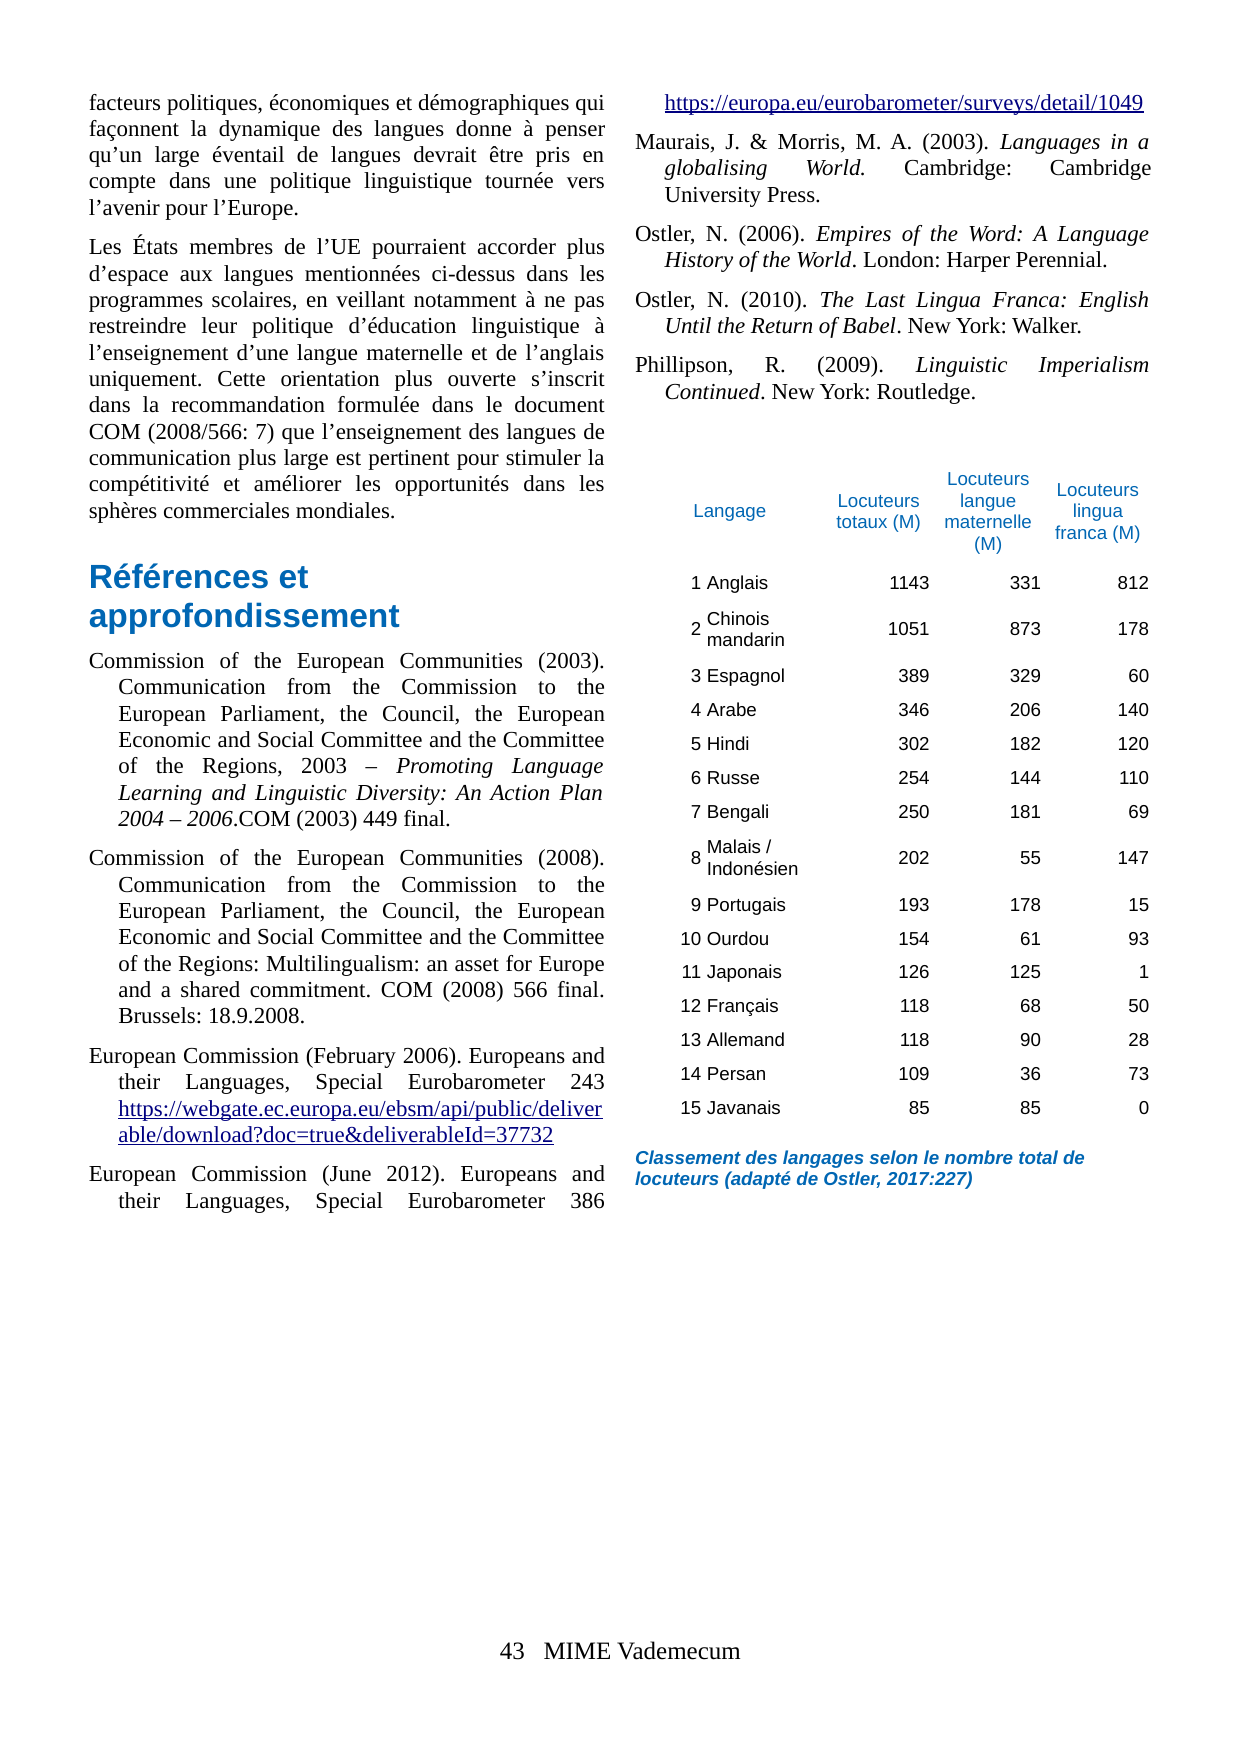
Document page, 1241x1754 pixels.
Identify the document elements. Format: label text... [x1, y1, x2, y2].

text European Commission (February 2006). Europeans and their Languages, Special Eurobarometer 243 https://webgate.ec.europa.eu/ebsm/api/public/deliverable/download?doc=true&deliverableId=37732 [88, 1042, 605, 1147]
table_cell 6 [635, 760, 704, 794]
table_cell 154 [825, 921, 932, 955]
table_header Langage [635, 457, 824, 566]
table_cell 4 [635, 693, 704, 726]
table_cell 178 [1044, 600, 1152, 658]
table_cell 61 [932, 921, 1044, 955]
table_cell 178 [932, 887, 1044, 921]
table_cell 126 [825, 955, 932, 989]
table_cell 125 [932, 955, 1044, 989]
table_cell Bengali [704, 794, 824, 828]
table_cell 110 [1044, 760, 1152, 794]
table_header Locuteurs langue maternelle (M) [932, 457, 1044, 566]
table_cell Russe [704, 760, 824, 794]
table_cell 8 [635, 828, 704, 887]
table_cell 15 [1044, 887, 1152, 921]
table_cell Anglais [704, 566, 824, 599]
table_cell 1 [1044, 955, 1152, 989]
table_cell 90 [932, 1023, 1044, 1057]
text European Commission (June 2012). Europeans and their Languages, Special Eurobarometer 386 [88, 1160, 605, 1213]
table_cell 93 [1044, 921, 1152, 955]
table_cell Hindi [704, 726, 824, 760]
table_cell 11 [635, 955, 704, 989]
table_cell 69 [1044, 794, 1152, 828]
table_cell Allemand [704, 1023, 824, 1057]
table_cell 1143 [825, 566, 932, 599]
table_cell Persan [704, 1057, 824, 1091]
table_cell 13 [635, 1023, 704, 1057]
table_cell Japonais [704, 955, 824, 989]
text https://europa.eu/eurobarometer/surveys/detail/1049 [635, 88, 1152, 115]
table_cell 85 [932, 1091, 1044, 1125]
table_cell 144 [932, 760, 1044, 794]
table_cell 120 [1044, 726, 1152, 760]
table_cell Ourdou [704, 921, 824, 955]
table_cell 36 [932, 1057, 1044, 1091]
table_cell Malais / Indonésien [704, 828, 824, 887]
text Les États membres de l’UE pourraient accorder plus d’espace aux langues mentionnées ci-dessus dans les programmes scolaires, en veillant notamment à ne pas restreindre leur politique d’éducation linguistique à l’enseignement d’une langue maternelle et de l’anglais uniquement. Cette orientation plus ouverte s’inscrit dans la recommandation formulée dans le document COM (2008/566: 7) que l’enseignement des langues de communication plus large est pertinent pour stimuler la compétitivité et améliorer les opportunités dans les sphères commerciales mondiales. [88, 233, 605, 523]
table_cell 147 [1044, 828, 1152, 887]
text Phillipson, R. (2009). Linguistic Imperialism Continued. New York: Routledge. [635, 351, 1152, 404]
table_cell 9 [635, 887, 704, 921]
table_cell 7 [635, 794, 704, 828]
table_cell 15 [635, 1091, 704, 1125]
table_cell 193 [825, 887, 932, 921]
table_cell 68 [932, 989, 1044, 1023]
text Classement des langages selon le nombre total de locuteurs (adapté de Ostler, 2017:227) [635, 1125, 1152, 1189]
table_cell 140 [1044, 693, 1152, 726]
table_cell 12 [635, 989, 704, 1023]
table_cell 3 [635, 659, 704, 692]
table_cell 812 [1044, 566, 1152, 599]
subtitle Références et approfondissement [88, 557, 605, 634]
table_cell 873 [932, 600, 1044, 658]
table_cell 85 [825, 1091, 932, 1125]
table_cell 2 [635, 600, 704, 658]
table_header Locuteurs totaux (M) [825, 457, 932, 566]
text Commission of the European Communities (2003). Communication from the Commission to the European Parliament, the Council, the European Economic and Social Committee and the Committee of the Regions, 2003 – Promoting Language Learning and Linguistic Diversity: An Action Plan 2004 – 2006.COM (2003) 449 final. [88, 647, 605, 831]
table_cell 55 [932, 828, 1044, 887]
text Ostler, N. (2006). Empires of the Word: A Language History of the World. London: Harper Perennial. [635, 220, 1152, 273]
table_cell 118 [825, 989, 932, 1023]
table_cell 181 [932, 794, 1044, 828]
table_cell 50 [1044, 989, 1152, 1023]
table_cell 202 [825, 828, 932, 887]
table_cell Français [704, 989, 824, 1023]
table_cell Chinois mandarin [704, 600, 824, 658]
table_cell 73 [1044, 1057, 1152, 1091]
text Commission of the European Communities (2008). Communication from the Commission to the European Parliament, the Council, the European Economic and Social Committee and the Committee of the Regions: Multilingualism: an asset for Europe and a shared commitment. COM (2008) 566 final. Brussels: 18.9.2008. [88, 844, 605, 1029]
table_cell 331 [932, 566, 1044, 599]
table_cell 118 [825, 1023, 932, 1057]
table_cell 60 [1044, 659, 1152, 692]
table_header Locuteurs lingua franca (M) [1044, 457, 1152, 566]
table_cell 346 [825, 693, 932, 726]
table_cell 329 [932, 659, 1044, 692]
table_cell 10 [635, 921, 704, 955]
table_cell Arabe [704, 693, 824, 726]
table_cell Portugais [704, 887, 824, 921]
table_cell 254 [825, 760, 932, 794]
table_cell 109 [825, 1057, 932, 1091]
table_cell 1 [635, 566, 704, 599]
text Maurais, J. & Morris, M. A. (2003). Languages in a globalising World. Cambridge: Cambridge University Press. [635, 128, 1152, 207]
table_cell 182 [932, 726, 1044, 760]
text Ostler, N. (2010). The Last Lingua Franca: English Until the Return of Babel. New York: Walker. [635, 286, 1152, 338]
table_cell 250 [825, 794, 932, 828]
table_cell 28 [1044, 1023, 1152, 1057]
table_cell 389 [825, 659, 932, 692]
text facteurs politiques, économiques et démographiques qui façonnent la dynamique des langues donne à penser qu’un large éventail de langues devrait être pris en compte dans une politique linguistique tournée vers l’avenir pour l’Europe. [88, 88, 605, 220]
table_cell 14 [635, 1057, 704, 1091]
table_cell 302 [825, 726, 932, 760]
table_cell 5 [635, 726, 704, 760]
table_cell Espagnol [704, 659, 824, 692]
table_cell Javanais [704, 1091, 824, 1125]
table_cell 206 [932, 693, 1044, 726]
table_cell 0 [1044, 1091, 1152, 1125]
table_cell 1051 [825, 600, 932, 658]
